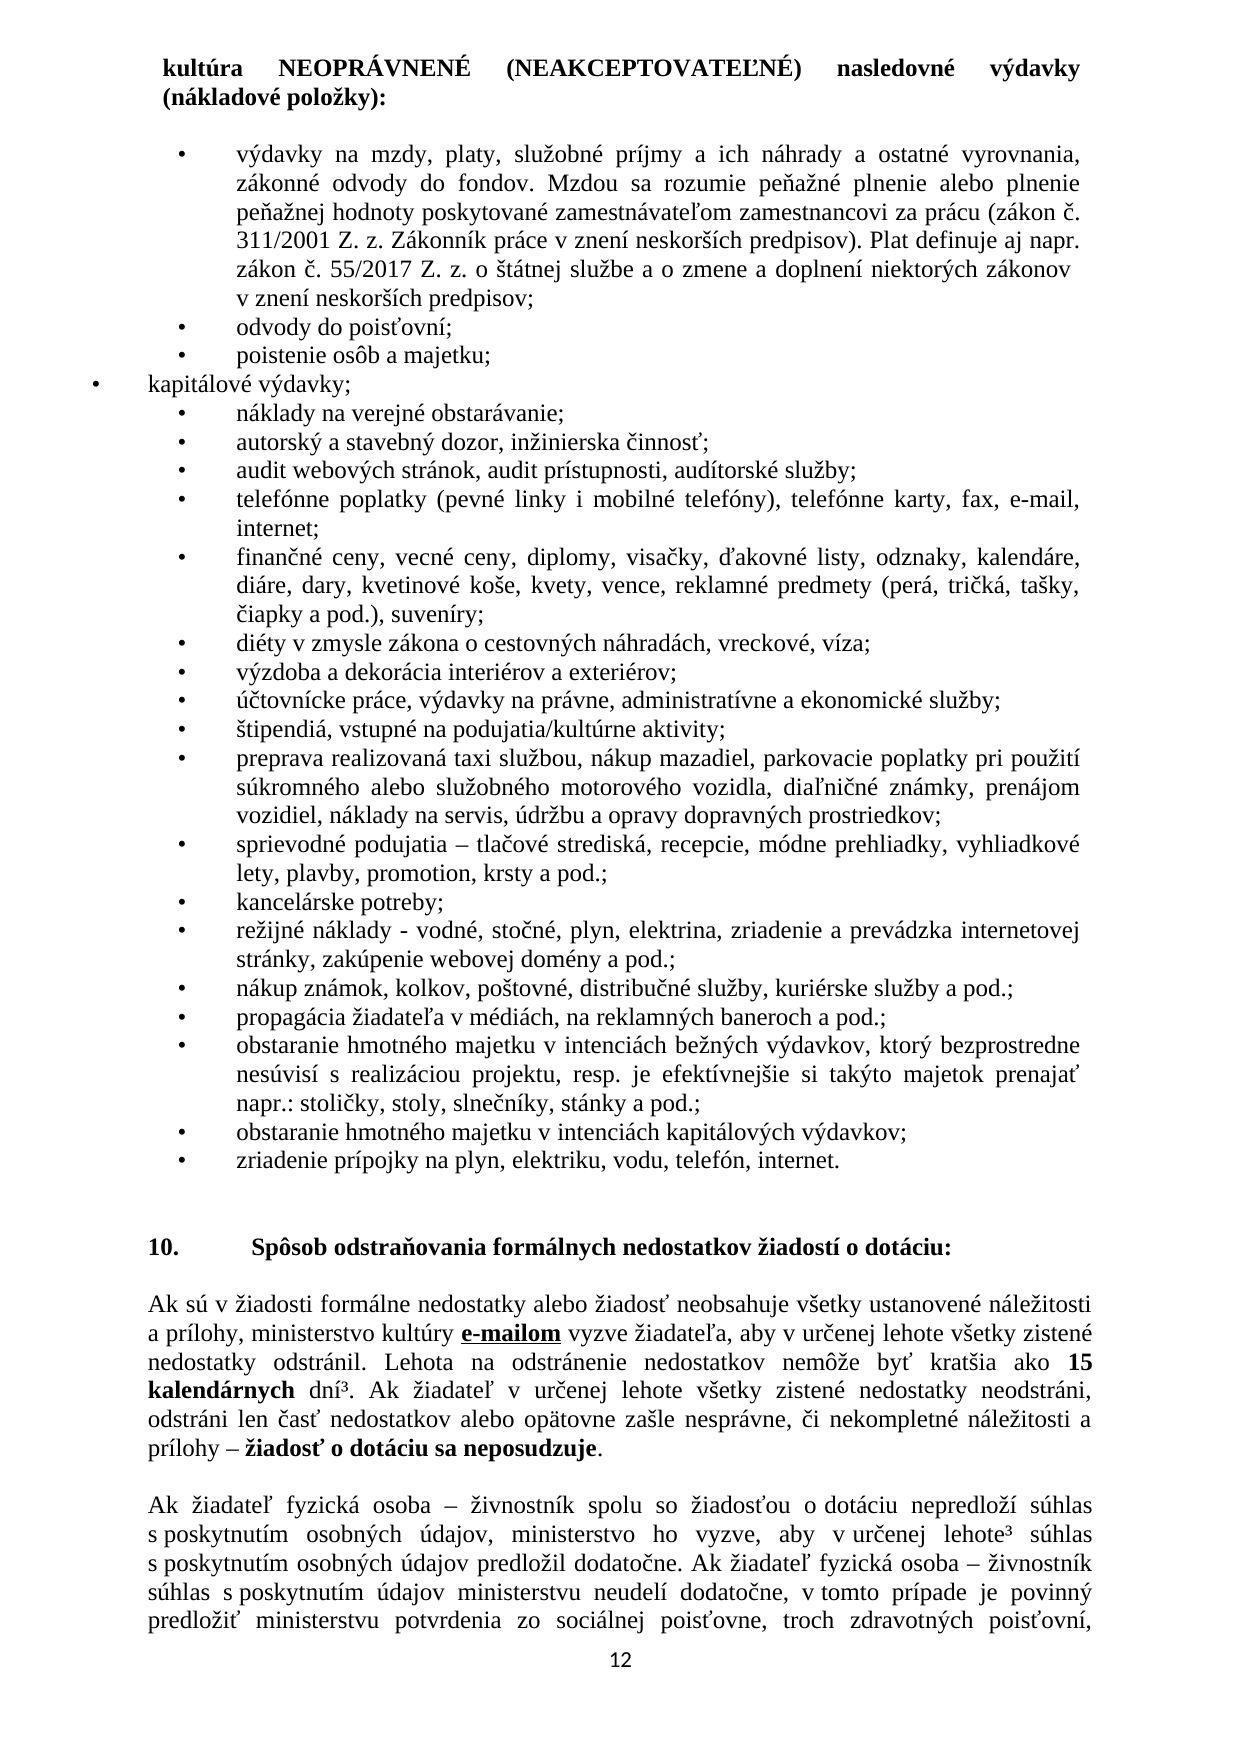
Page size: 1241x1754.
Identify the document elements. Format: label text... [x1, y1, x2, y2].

text • autorský a stavebný dozor, inžinierska činnosť; [177, 427, 1081, 456]
text • sprievodné podujatia – tlačové strediská, recepcie, módne prehliadky, vyhliadkové lety, plavby, promotion, krsty a pod.; [177, 829, 1081, 887]
text Ak žiadateľ fyzická osoba – živnostník spolu so žiadosťou o dotáciu nepredloží súhlas s poskytnutím osobných údajov, ministerstvo ho vyzve, aby v určenej lehote³ súhlas s poskytnutím osobných údajov predložil dodatočne. Ak žiadateľ fyzická osoba – živnostník súhlas s poskytnutím údajov ministerstvu neudelí dodatočne, v tomto prípade je povinný predložiť ministerstvu potvrdenia zo sociálnej poisťovne, troch zdravotných poisťovní, [148, 1491, 1093, 1634]
text • audit webových stránok, audit prístupnosti, audítorské služby; [177, 456, 1081, 484]
list kapitálové výdavky; [91, 369, 1081, 398]
text • finančné ceny, vecné ceny, diplomy, visačky, ďakovné listy, odznaky, kalendáre, diáre, dary, kvetinové koše, kvety, vence, reklamné predmety (perá, tričká, tašky, čiapky a pod.), suveníry; [177, 542, 1081, 628]
text • preprava realizovaná taxi službou, nákup mazadiel, parkovacie poplatky pri použití súkromného alebo služobného motorového vozidla, diaľničné známky, prenájom vozidiel, náklady na servis, údržbu a opravy dopravných prostriedkov; [177, 743, 1081, 829]
text • výzdoba a dekorácia interiérov a exteriérov; [177, 657, 1081, 686]
text • odvody do poisťovní; [177, 312, 1081, 341]
text • poistenie osôb a majetku; [177, 341, 1081, 369]
text • obstaranie hmotného majetku v intenciách bežných výdavkov, ktorý bezprostredne nesúvisí s realizáciou projektu, resp. je efektívnejšie si takýto majetok prenajať napr.: stoličky, stoly, slnečníky, stánky a pod.; [177, 1031, 1081, 1117]
list obstaranie hmotného majetku v intenciách kapitálových výdavkov; [177, 1117, 1081, 1146]
text • telefónne poplatky (pevné linky i mobilné telefóny), telefónne karty, fax, e-mail, internet; [177, 484, 1081, 542]
text • náklady na verejné obstarávanie; [177, 398, 1081, 427]
text • účtovnícke práce, výdavky na právne, administratívne a ekonomické služby; [177, 686, 1081, 714]
text • výdavky na mzdy, platy, služobné príjmy a ich náhrady a ostatné vyrovnania, zákonné odvody do fondov. Mzdou sa rozumie peňažné plnenie alebo plnenie peňažnej hodnoty poskytované zamestnávateľom zamestnancovi za prácu (zákon č. 311/2001 Z. z. Zákonník práce v znení neskorších predpisov). Plat definuje aj napr. zákon č. 55/2017 Z. z. o štátnej službe a o zmene a doplnení niektorých zákonov v znení neskorších predpisov; [177, 139, 1081, 312]
text • zriadenie prípojky na plyn, elektriku, vodu, telefón, internet. [177, 1146, 1081, 1174]
text • propagácia žiadateľa v médiách, na reklamných baneroch a pod.; [177, 1002, 1081, 1031]
text • diéty v zmysle zákona o cestovných náhradách, vreckové, víza; [177, 628, 1081, 657]
text • kancelárske potreby; [177, 887, 1081, 916]
text • režijné náklady - vodné, stočné, plyn, elektrina, zriadenie a prevádzka internetovej stránky, zakúpenie webovej domény a pod.; [177, 916, 1081, 973]
list Spôsob odstraňovania formálnych nedostatkov žiadostí o dotáciu: [148, 1232, 1081, 1261]
text • nákup známok, kolkov, poštovné, distribučné služby, kuriérske služby a pod.; [177, 973, 1081, 1002]
text kultúra NEOPRÁVNENÉ (NEAKCEPTOVATEĽNÉ) nasledovné výdavky (nákladové položky): [162, 53, 1081, 111]
text • štipendiá, vstupné na podujatia/kultúrne aktivity; [177, 714, 1081, 743]
text Ak sú v žiadosti formálne nedostatky alebo žiadosť neobsahuje všetky ustanovené náležitosti a prílohy, ministerstvo kultúry e-mailom vyzve žiadateľa, aby v určenej lehote všetky zistené nedostatky odstránil. Lehota na odstránenie nedostatkov nemôže byť kratšia ako 15 kalendárnych dní³. Ak žiadateľ v určenej lehote všetky zistené nedostatky neodstráni, odstráni len časť nedostatkov alebo opätovne zašle nesprávne, či nekompletné náležitosti a prílohy – žiadosť o dotáciu sa neposudzuje. [148, 1289, 1093, 1462]
